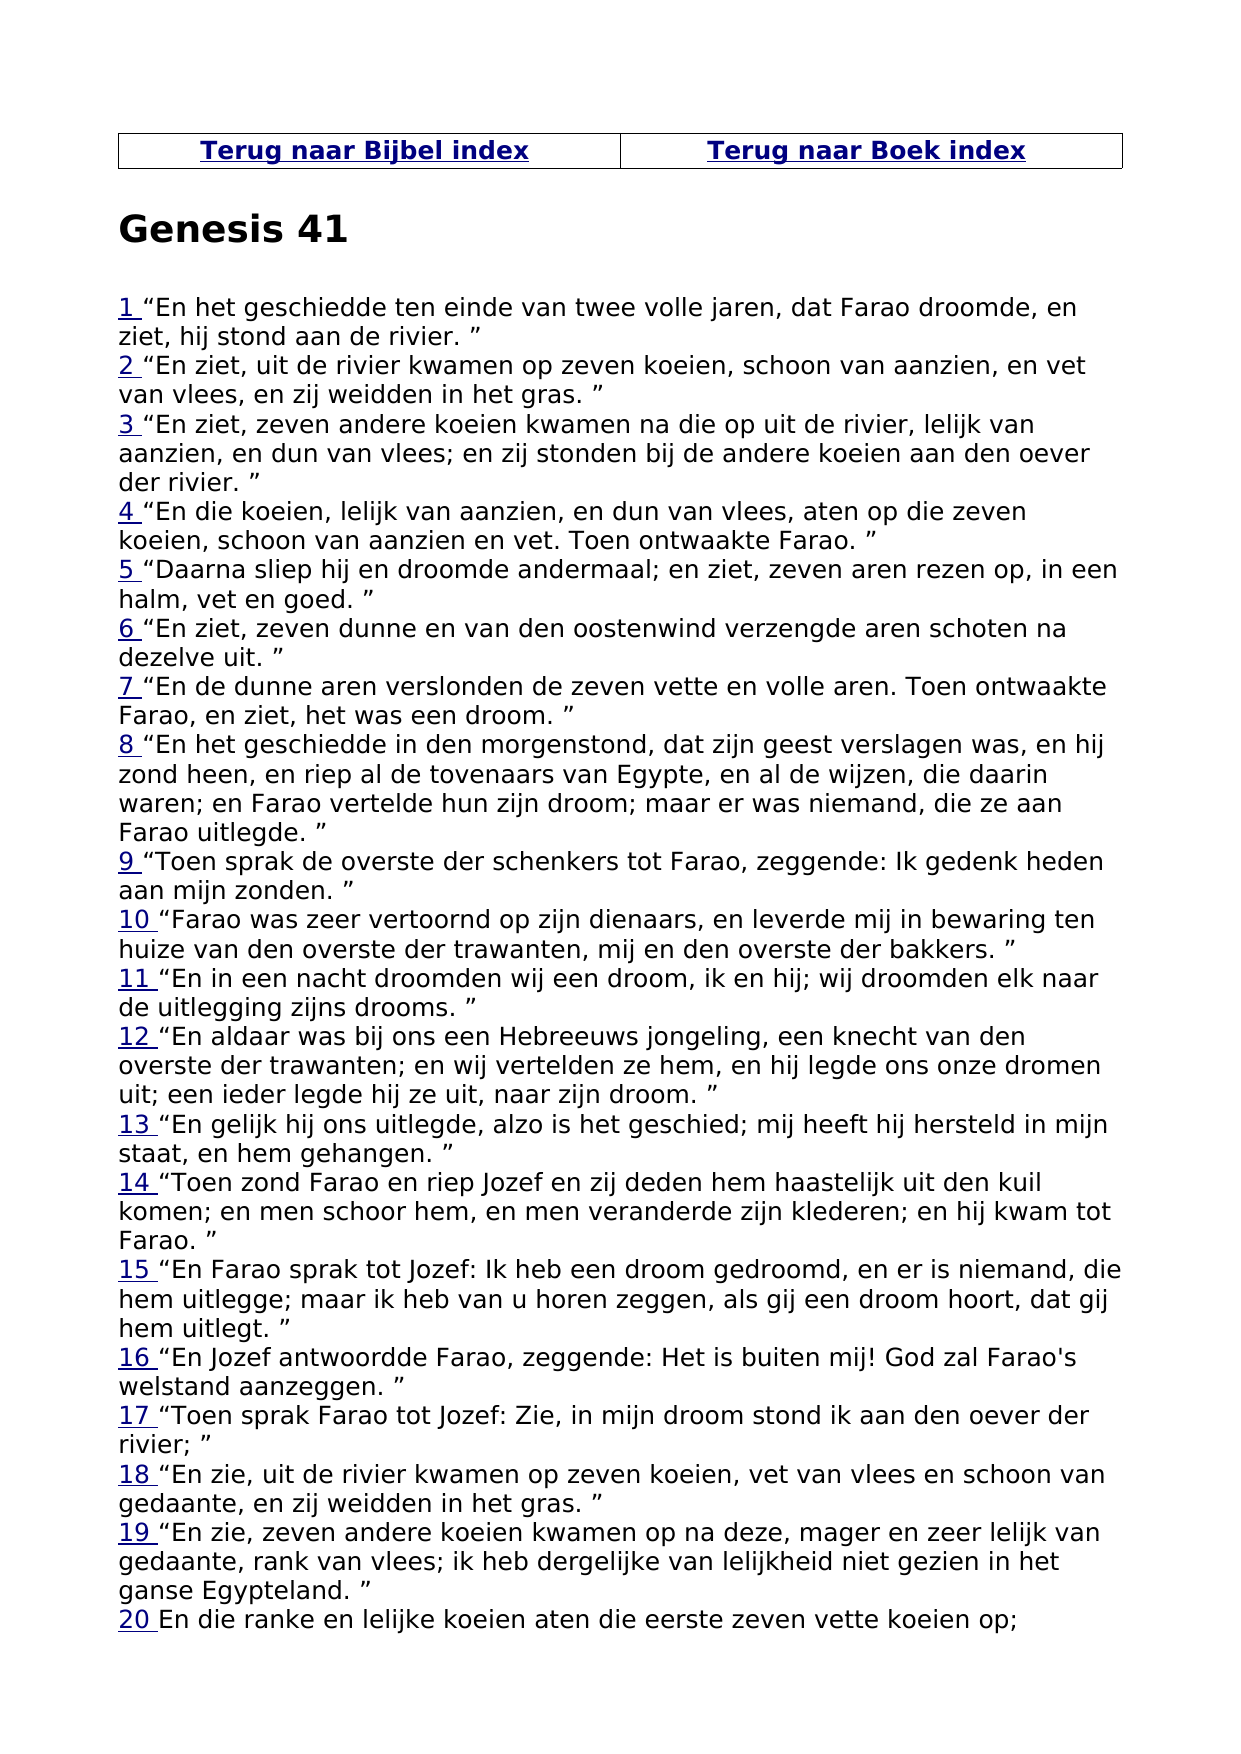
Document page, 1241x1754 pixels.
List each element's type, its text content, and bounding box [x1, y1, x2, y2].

text 1 “En het geschiedde ten einde van twee volle jaren, dat Farao droomde, en ziet, hij stond aan de rivier. ” 2 “En ziet, uit de rivier kwamen op zeven koeien, schoon van aanzien, en vet van vlees, en zij weidden in het gras. ” 3 “En ziet, zeven andere koeien kwamen na die op uit de rivier, lelijk van aanzien, en dun van vlees; en zij stonden bij de andere koeien aan den oever der rivier. ” 4 “En die koeien, lelijk van aanzien, en dun van vlees, aten op die zeven koeien, schoon van aanzien en vet. Toen ontwaakte Farao. ” 5 “Daarna sliep hij en droomde andermaal; en ziet, zeven aren rezen op, in een halm, vet en goed. ” 6 “En ziet, zeven dunne en van den oostenwind verzengde aren schoten na dezelve uit. ” 7 “En de dunne aren verslonden de zeven vette en volle aren. Toen ontwaakte Farao, en ziet, het was een droom. ” 8 “En het geschiedde in den morgenstond, dat zijn geest verslagen was, en hij zond heen, en riep al de tovenaars van Egypte, en al de wijzen, die daarin waren; en Farao vertelde hun zijn droom; maar er was niemand, die ze aan Farao uitlegde. ” 9 “Toen sprak de overste der schenkers tot Farao, zeggende: Ik gedenk heden aan mijn zonden. ” 10 “Farao was zeer vertoornd op zijn dienaars, en leverde mij in bewaring ten huize van den overste der trawanten, mij en den overste der bakkers. ” 11 “En in een nacht droomden wij een droom, ik en hij; wij droomden elk naar de uitlegging zijns drooms. ” 12 “En aldaar was bij ons een Hebreeuws jongeling, een knecht van den overste der trawanten; en wij vertelden ze hem, en hij legde ons onze dromen uit; een ieder legde hij ze uit, naar zijn droom. ” 13 “En gelijk hij ons uitlegde, alzo is het geschied; mij heeft hij hersteld in mijn staat, en hem gehangen. ” 14 “Toen zond Farao en riep Jozef en zij deden hem haastelijk uit den kuil komen; en men schoor hem, en men veranderde zijn klederen; en hij kwam tot Farao. ” 15 “En Farao sprak tot Jozef: Ik heb een droom gedroomd, en er is niemand, die hem uitlegge; maar ik heb van u horen zeggen, als gij een droom hoort, dat gij hem uitlegt. ” 16 “En Jozef antwoordde Farao, zeggende: Het is buiten mij! God zal Farao's welstand aanzeggen. ” 17 “Toen sprak Farao tot Jozef: Zie, in mijn droom stond ik aan den oever der rivier; ” 18 “En zie, uit de rivier kwamen op zeven koeien, vet van vlees en schoon van gedaante, en zij weidden in het gras. ” 19 “En zie, zeven andere koeien kwamen op na deze, mager en zeer lelijk van gedaante, rank van vlees; ik heb dergelijke van lelijkheid niet gezien in het ganse Egypteland. ” 20 En die ranke en lelijke koeien aten die eerste zeven vette koeien op; [118, 264, 1122, 1635]
table_header Terug naar Bijbel index [119, 134, 620, 168]
table_header Terug naar Boek index [621, 134, 1122, 168]
subtitle Genesis 41 [118, 208, 1122, 252]
